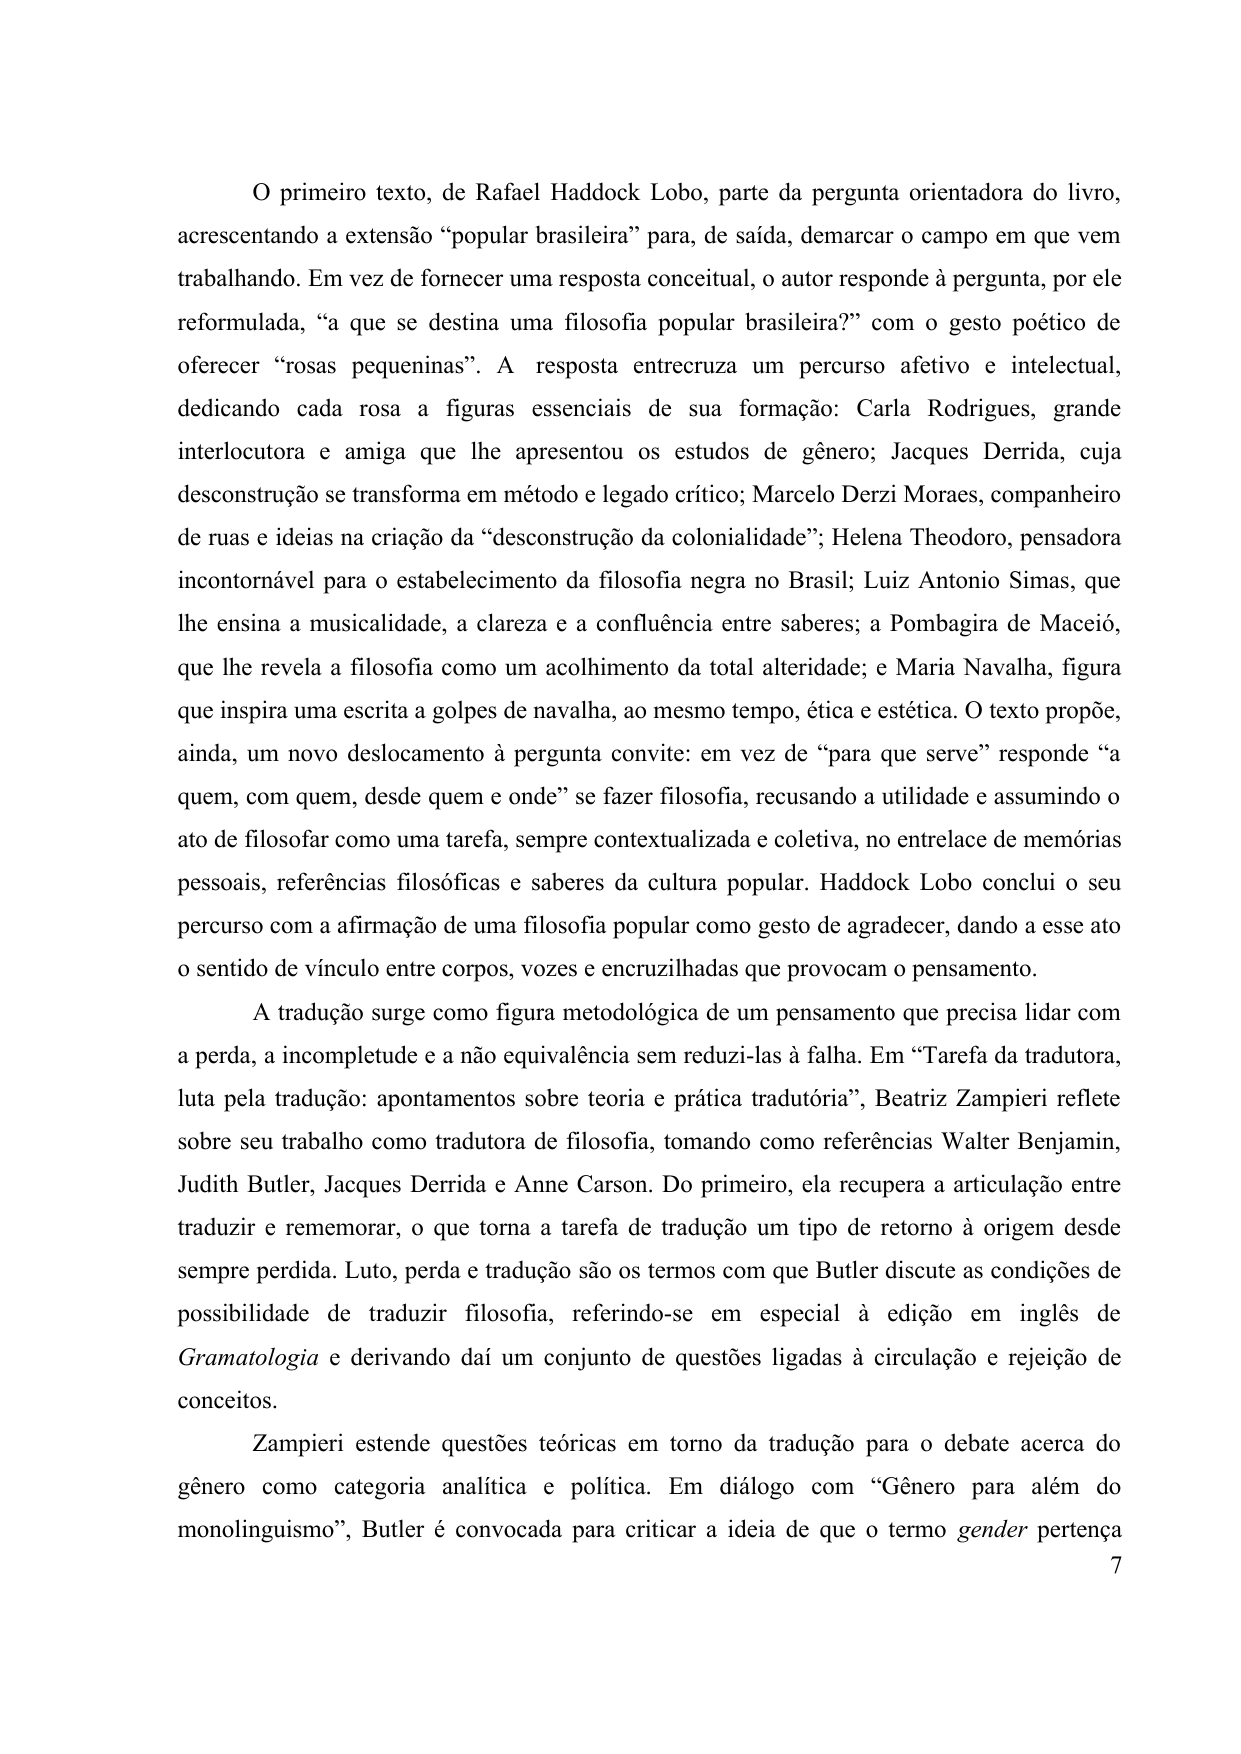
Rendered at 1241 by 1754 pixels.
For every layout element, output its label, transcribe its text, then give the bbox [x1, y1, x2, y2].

text A tradução surge como figura metodológica de um pensamento que precisa lidar com a perda, a incompletude e a não equivalência sem reduzi-las à falha. Em “Tarefa da tradutora, luta pela tradução: apontamentos sobre teoria e prática tradutória”, Beatriz Zampieri reflete sobre seu trabalho como tradutora de filosofia, tomando como referências Walter Benjamin, Judith Butler, Jacques Derrida e Anne Carson. Do primeiro, ela recupera a articulação entre traduzir e rememorar, o que torna a tarefa de tradução um tipo de retorno à origem desde sempre perdida. Luto, perda e tradução são os termos com que Butler discute as condições de possibilidade de traduzir filosofia, referindo-se em especial à edição em inglês de Gramatologia e derivando daí um conjunto de questões ligadas à circulação e rejeição de conceitos. [177, 997, 1122, 1413]
text O primeiro texto, de Rafael Haddock Lobo, parte da pergunta orientadora do livro, acrescentando a extensão “popular brasileira” para, de saída, demarcar o campo em que vem trabalhando. Em vez de fornecer uma resposta conceitual, o autor responde à pergunta, por ele reformulada, “a que se destina uma filosofia popular brasileira?” com o gesto poético de oferecer “rosas pequeninas”. A resposta entrecruza um percurso afetivo e intelectual, dedicando cada rosa a figuras essenciais de sua formação: Carla Rodrigues, grande interlocutora e amiga que lhe apresentou os estudos de gênero; Jacques Derrida, cuja desconstrução se transforma em método e legado crítico; Marcelo Derzi Moraes, companheiro de ruas e ideias na criação da “desconstrução da colonialidade”; Helena Theodoro, pensadora incontornável para o estabelecimento da filosofia negra no Brasil; Luiz Antonio Simas, que lhe ensina a musicalidade, a clareza e a confluência entre saberes; a Pombagira de Maceió, que lhe revela a filosofia como um acolhimento da total alteridade; e Maria Navalha, figura que inspira uma escrita a golpes de navalha, ao mesmo tempo, ética e estética. O texto propõe, ainda, um novo deslocamento à pergunta convite: em vez de “para que serve” responde “a quem, com quem, desde quem e onde” se fazer filosofia, recusando a utilidade e assumindo o ato de filosofar como uma tarefa, sempre contextualizada e coletiva, no entrelace de memórias pessoais, referências filosóficas e saberes da cultura popular. Haddock Lobo conclui o seu percurso com a afirmação de uma filosofia popular como gesto de agradecer, dando a esse ato o sentido de vínculo entre corpos, vozes e encruzilhadas que provocam o pensamento. [177, 177, 1122, 982]
text Zampieri estende questões teóricas em torno da tradução para o debate acerca do gênero como categoria analítica e política. Em diálogo com “Gênero para além do monolinguismo”, Butler é convocada para criticar a ideia de que o termo gender pertença [177, 1428, 1122, 1543]
